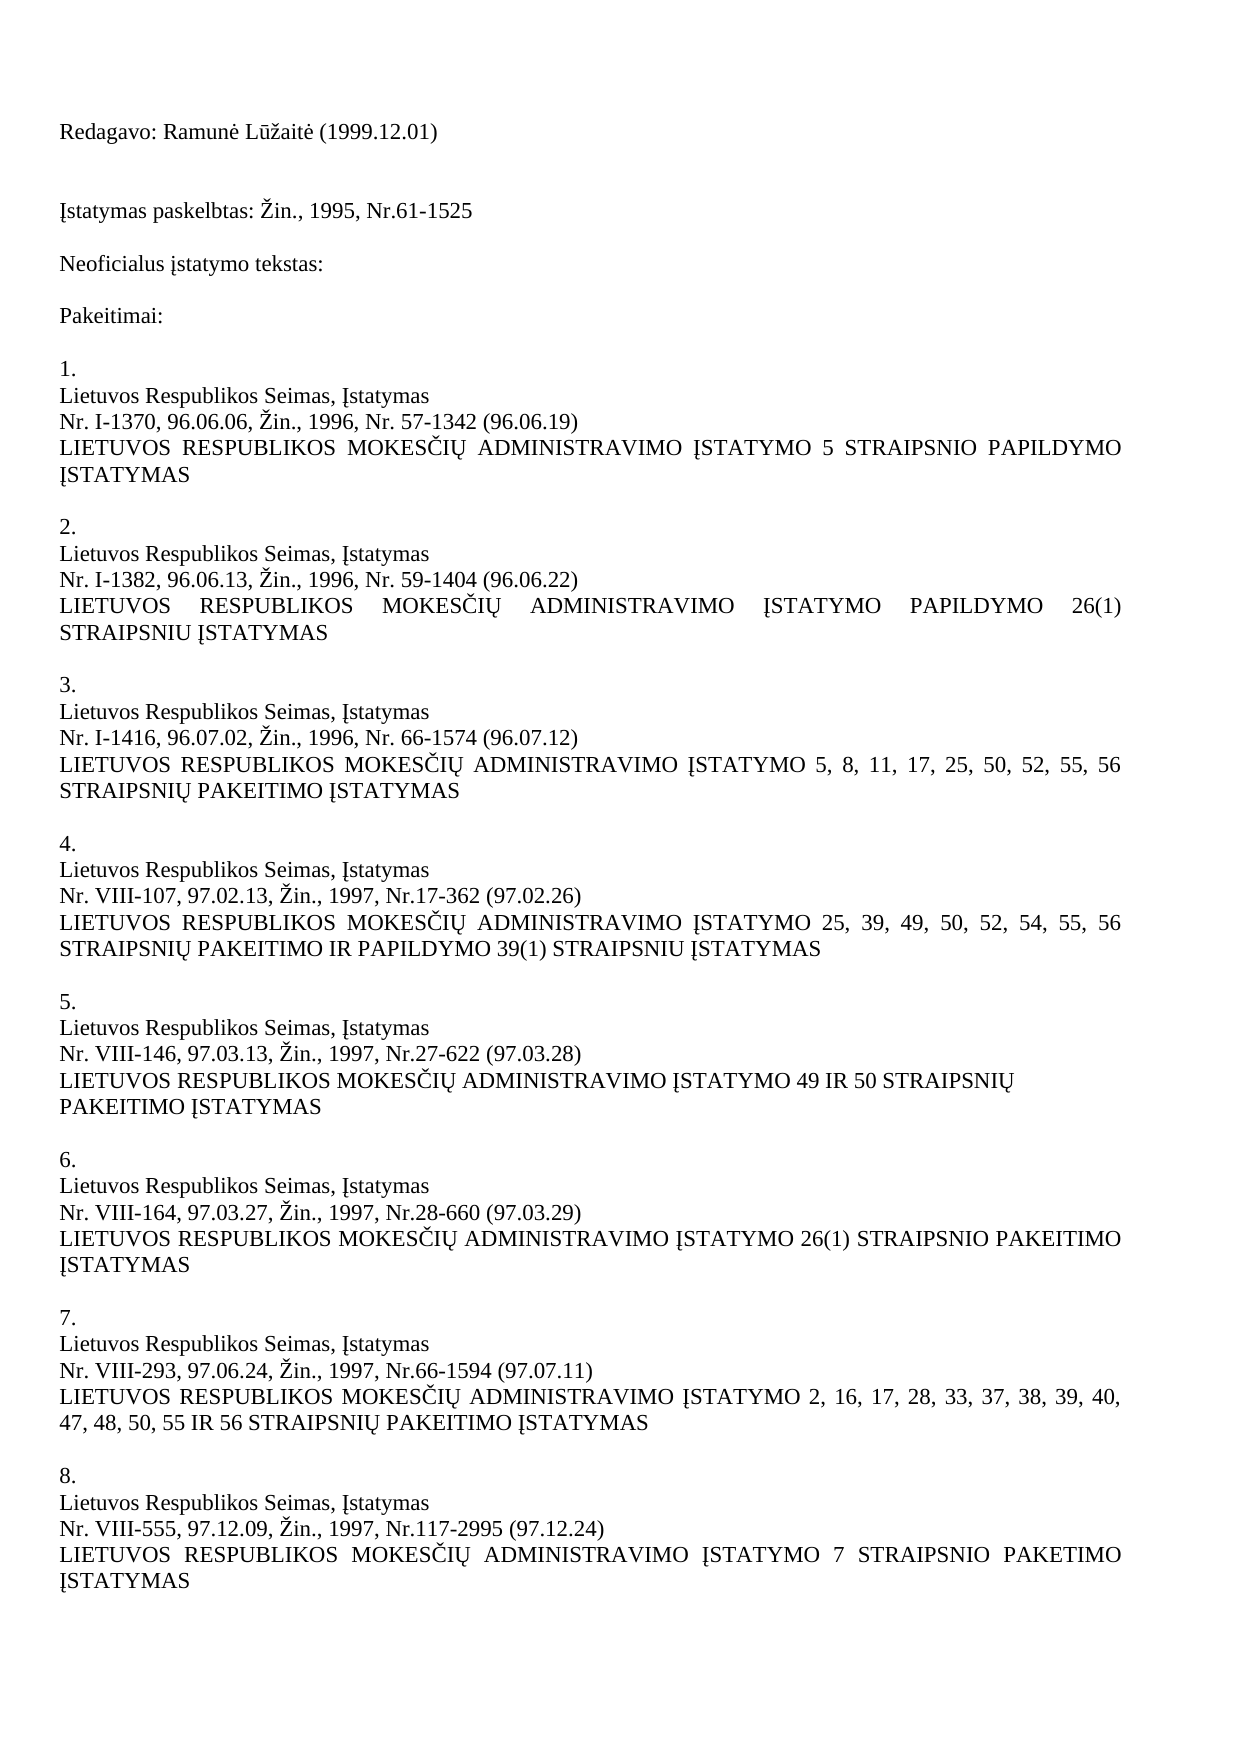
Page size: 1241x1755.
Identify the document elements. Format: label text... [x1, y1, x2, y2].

text 7. [59, 1304, 1122, 1330]
text Lietuvos Respublikos Seimas, Įstatymas [59, 1330, 1122, 1357]
text Lietuvos Respublikos Seimas, Įstatymas [59, 382, 1122, 408]
text Nr. VIII-146, 97.03.13, Žin., 1997, Nr.27-622 (97.03.28) [59, 1041, 1122, 1067]
text Lietuvos Respublikos Seimas, Įstatymas [59, 1014, 1122, 1041]
text 6. [59, 1146, 1122, 1172]
text Lietuvos Respublikos Seimas, Įstatymas [59, 1172, 1122, 1199]
text LIETUVOS RESPUBLIKOS MOKESČIŲ ADMINISTRAVIMO ĮSTATYMO 7 STRAIPSNIO PAKETIMO ĮSTATYMAS [59, 1541, 1122, 1594]
text Redagavo: Ramunė Lūžaitė (1999.12.01) [59, 118, 1122, 144]
text LIETUVOS RESPUBLIKOS MOKESČIŲ ADMINISTRAVIMO ĮSTATYMO 49 IR 50 STRAIPSNIŲ PAKEITIMO ĮSTATYMAS [59, 1067, 1122, 1119]
text 1. [59, 355, 1122, 382]
text LIETUVOS RESPUBLIKOS MOKESČIŲ ADMINISTRAVIMO ĮSTATYMO 26(1) STRAIPSNIO PAKEITIMO ĮSTATYMAS [59, 1225, 1122, 1278]
text 4. [59, 830, 1122, 856]
text Lietuvos Respublikos Seimas, Įstatymas [59, 856, 1122, 882]
text Nr. I-1382, 96.06.13, Žin., 1996, Nr. 59-1404 (96.06.22) [59, 566, 1122, 592]
text Pakeitimai: [59, 303, 1122, 329]
text Nr. VIII-164, 97.03.27, Žin., 1997, Nr.28-660 (97.03.29) [59, 1199, 1122, 1225]
text LIETUVOS RESPUBLIKOS MOKESČIŲ ADMINISTRAVIMO ĮSTATYMO PAPILDYMO 26(1) STRAIPSNIU ĮSTATYMAS [59, 592, 1122, 645]
text LIETUVOS RESPUBLIKOS MOKESČIŲ ADMINISTRAVIMO ĮSTATYMO 5, 8, 11, 17, 25, 50, 52, 55, 56 STRAIPSNIŲ PAKEITIMO ĮSTATYMAS [59, 751, 1122, 803]
text Nr. I-1416, 96.07.02, Žin., 1996, Nr. 66-1574 (96.07.12) [59, 724, 1122, 751]
text Lietuvos Respublikos Seimas, Įstatymas [59, 540, 1122, 566]
text LIETUVOS RESPUBLIKOS MOKESČIŲ ADMINISTRAVIMO ĮSTATYMO 25, 39, 49, 50, 52, 54, 55, 56 STRAIPSNIŲ PAKEITIMO IR PAPILDYMO 39(1) STRAIPSNIU ĮSTATYMAS [59, 909, 1122, 961]
text Nr. VIII-107, 97.02.13, Žin., 1997, Nr.17-362 (97.02.26) [59, 882, 1122, 909]
text 8. [59, 1462, 1122, 1488]
text Lietuvos Respublikos Seimas, Įstatymas [59, 698, 1122, 724]
text LIETUVOS RESPUBLIKOS MOKESČIŲ ADMINISTRAVIMO ĮSTATYMO 2, 16, 17, 28, 33, 37, 38, 39, 40, 47, 48, 50, 55 IR 56 STRAIPSNIŲ PAKEITIMO ĮSTATYMAS [59, 1383, 1122, 1436]
text Nr. I-1370, 96.06.06, Žin., 1996, Nr. 57-1342 (96.06.19) [59, 408, 1122, 434]
text 2. [59, 513, 1122, 540]
text Nr. VIII-555, 97.12.09, Žin., 1997, Nr.117-2995 (97.12.24) [59, 1515, 1122, 1541]
text Lietuvos Respublikos Seimas, Įstatymas [59, 1488, 1122, 1515]
text 3. [59, 672, 1122, 698]
text Įstatymas paskelbtas: Žin., 1995, Nr.61-1525 [59, 197, 1122, 223]
text LIETUVOS RESPUBLIKOS MOKESČIŲ ADMINISTRAVIMO ĮSTATYMO 5 STRAIPSNIO PAPILDYMO ĮSTATYMAS [59, 434, 1122, 487]
text Nr. VIII-293, 97.06.24, Žin., 1997, Nr.66-1594 (97.07.11) [59, 1357, 1122, 1383]
text 5. [59, 988, 1122, 1014]
text Neoficialus įstatymo tekstas: [59, 250, 1122, 276]
